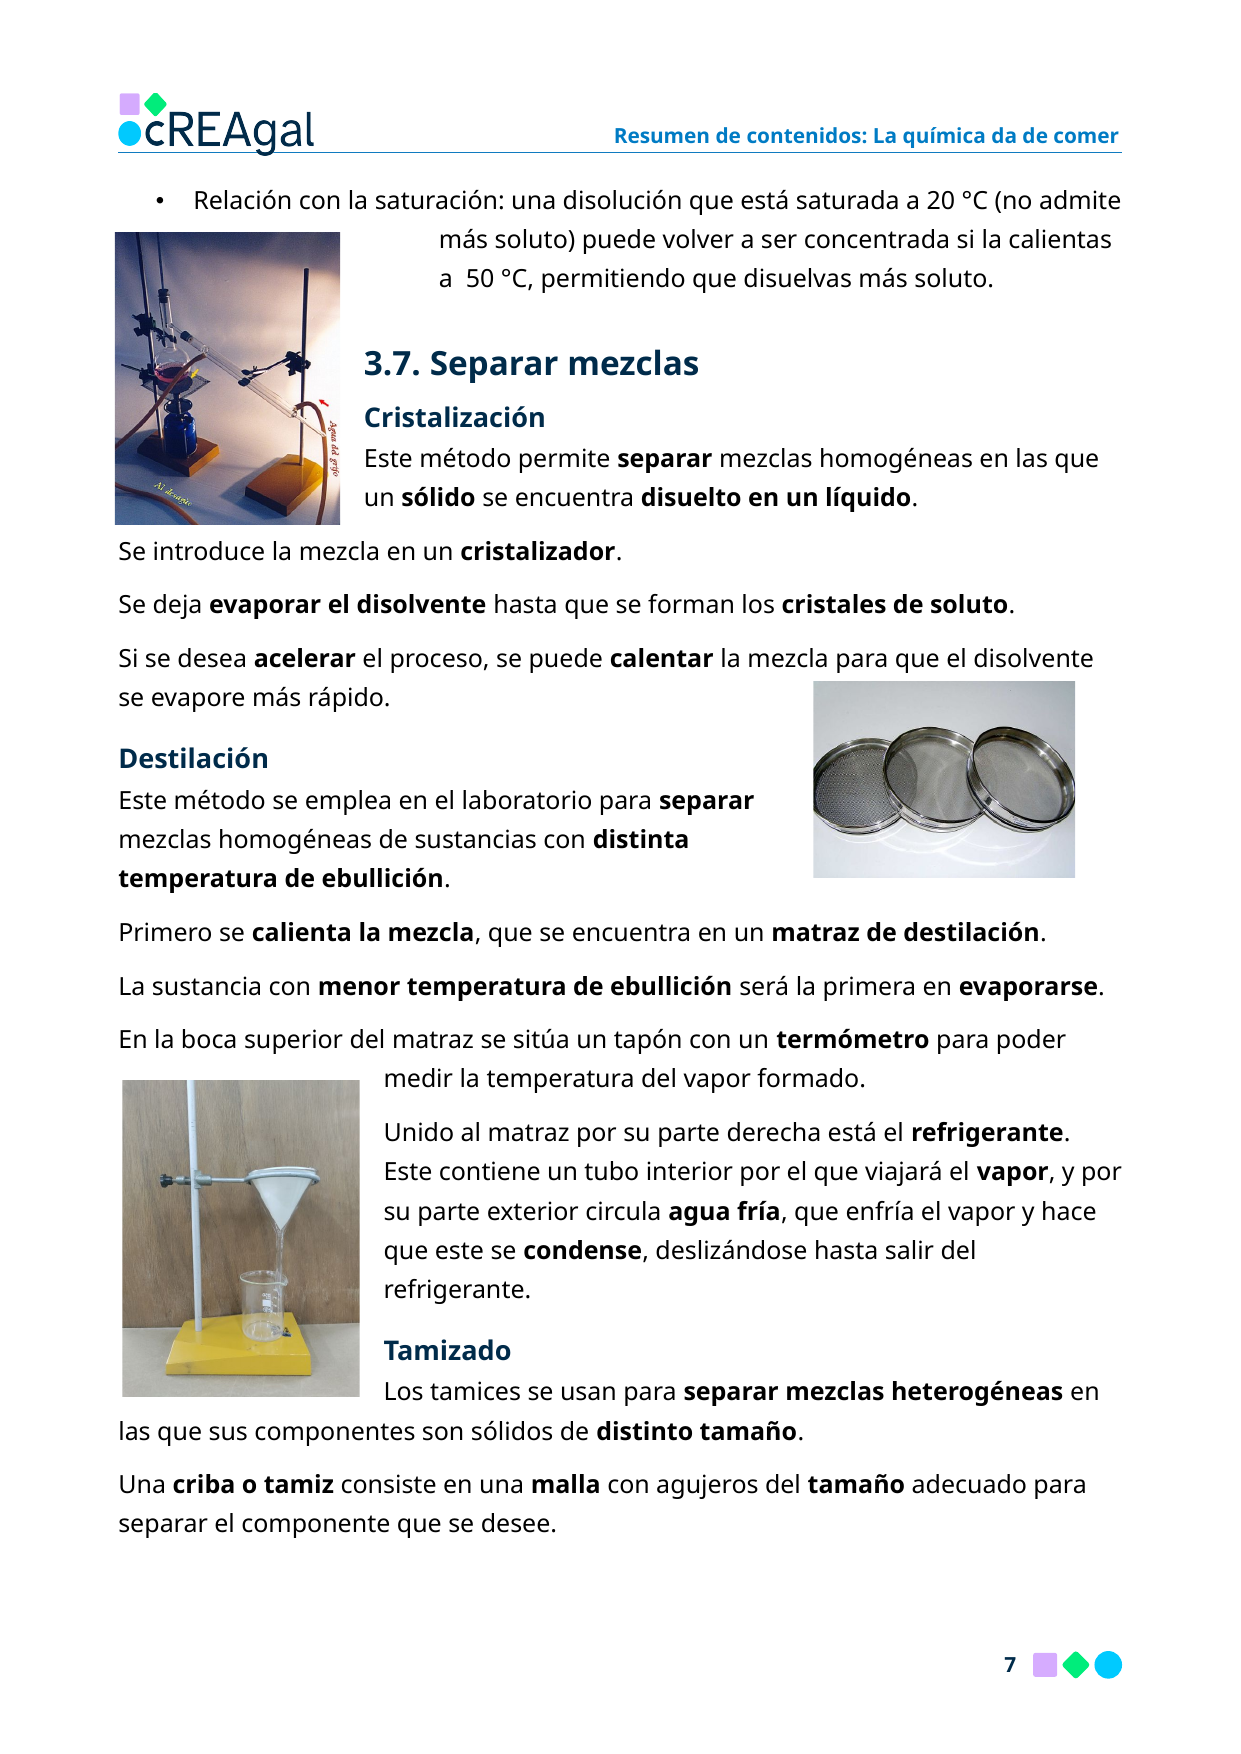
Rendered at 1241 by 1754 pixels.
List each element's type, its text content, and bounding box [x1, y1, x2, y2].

picture [114, 232, 340, 525]
text Se introduce la mezcla en un cristalizador. [118, 533, 1122, 567]
text Unido al matraz por su parte derecha está el refrigerante. Este contiene un tubo interior por el que viajará el vapor, y por su parte exterior circula agua fría, que enfría el vapor y hace que este se condense, deslizándose hasta salir del refrigerante. [360, 1115, 1122, 1306]
subtitle [1076, 740, 1122, 777]
subtitle Tamizado [360, 1332, 1122, 1368]
text Este método se emplea en el laboratorio para separar mezclas homogéneas de sustancias con distinta temperatura de ebullición. [118, 782, 1122, 895]
picture [813, 681, 1076, 878]
subtitle Destilación [118, 740, 813, 777]
text Este método permite separar mezclas homogéneas en las que un sólido se encuentra disuelto en un líquido. [340, 440, 1122, 514]
text Una criba o tamiz consiste en una malla con agujeros del tamaño adecuado para separar el componente que se desee. [118, 1467, 1122, 1540]
list Relación con la saturación: una disolución que está saturada a 20 °C (no admite más soluto) puede volver a ser concentrada si la calientas a 50 °C, permitiendo que disuelvas más soluto. [156, 182, 1122, 295]
text La sustancia con menor temperatura de ebullición será la primera en evaporarse. [118, 968, 1122, 1002]
text En la boca superior del matraz se sitúa un tapón con un termómetro para poder medir la temperatura del vapor formado. [118, 1022, 1122, 1095]
picture [122, 1080, 360, 1397]
subtitle Cristalización [340, 398, 1122, 435]
subtitle 3.7. Separar mezclas [340, 339, 1122, 385]
text Si se desea acelerar el proceso, se puede calentar la mezcla para que el disolvente se evapore más rápido. [118, 641, 1122, 714]
picture [118, 93, 314, 156]
text Primero se calienta la mezcla, que se encuentra en un matraz de destilación. [118, 914, 1122, 948]
text Los tamices se usan para separar mezclas heterogéneas en las que sus componentes son sólidos de distinto tamaño. [118, 1374, 1122, 1447]
text Se deja evaporar el disolvente hasta que se forman los cristales de soluto. [118, 587, 1122, 621]
